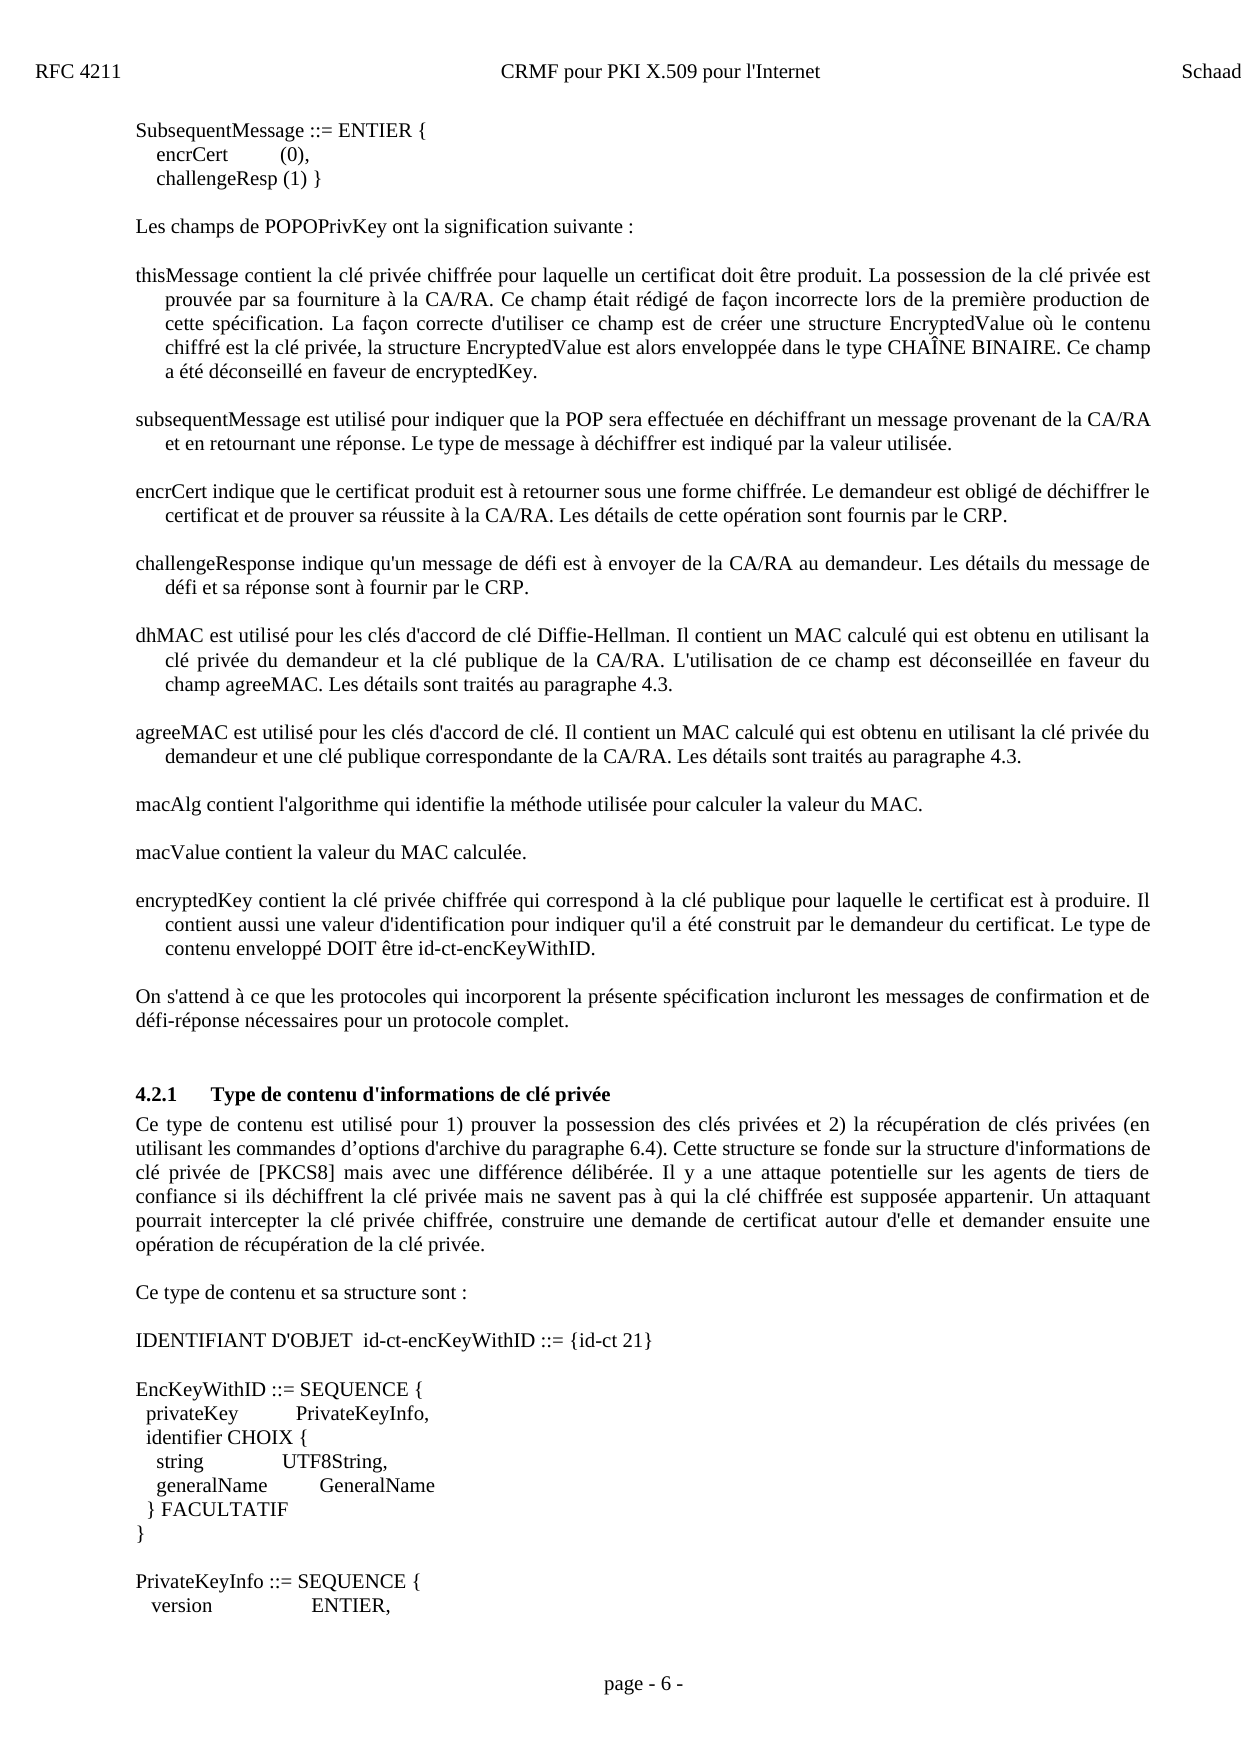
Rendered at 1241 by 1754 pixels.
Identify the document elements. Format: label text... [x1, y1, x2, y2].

text encrCert (0), [135, 142, 1152, 166]
text Les champs de POPOPrivKey ont la signification suivante : [135, 214, 1152, 238]
text agreeMAC est utilisé pour les clés d'accord de clé. Il contient un MAC calculé qui est obtenu en utilisant la clé privée du demandeur et une clé publique correspondante de la CA/RA. Les détails sont traités au paragraphe 4.3. [135, 720, 1152, 768]
text Ce type de contenu est utilisé pour 1) prouver la possession des clés privées et 2) la récupération de clés privées (en utilisant les commandes d’options d'archive du paragraphe 6.4). Cette structure se fonde sur la structure d'informations de clé privée de [PKCS8] mais avec une différence délibérée. Il y a une attaque potentielle sur les agents de tiers de confiance si ils déchiffrent la clé privée mais ne savent pas à qui la clé chiffrée est supposée appartenir. Un attaquant pourrait intercepter la clé privée chiffrée, construire une demande de certificat autour d'elle et demander ensuite une opération de récupération de la clé privée. [135, 1112, 1152, 1256]
text SubsequentMessage ::= ENTIER { [135, 118, 1152, 142]
text generalName GeneralName [135, 1473, 1152, 1497]
text thisMessage contient la clé privée chiffrée pour laquelle un certificat doit être produit. La possession de la clé privée est prouvée par sa fourniture à la CA/RA. Ce champ était rédigé de façon incorrecte lors de la première production de cette spécification. La façon correcte d'utiliser ce champ est de créer une structure EncryptedValue où le contenu chiffré est la clé privée, la structure EncryptedValue est alors enveloppée dans le type CHAÎNE BINAIRE. Ce champ a été déconseillé en faveur de encryptedKey. [135, 262, 1152, 383]
text EncKeyWithID ::= SEQUENCE { [135, 1377, 1152, 1401]
text subsequentMessage est utilisé pour indiquer que la POP sera effectuée en déchiffrant un message provenant de la CA/RA et en retournant une réponse. Le type de message à déchiffrer est indiqué par la valeur utilisée. [135, 407, 1152, 455]
text privateKey PrivateKeyInfo, [135, 1401, 1152, 1425]
text string UTF8String, [135, 1449, 1152, 1473]
text On s'attend à ce que les protocoles qui incorporent la présente spécification incluront les messages de confirmation et de défi-réponse nécessaires pour un protocole complet. [135, 984, 1152, 1032]
text IDENTIFIANT D'OBJET id-ct-encKeyWithID ::= {id-ct 21} [135, 1328, 1152, 1352]
text challengeResponse indique qu'un message de défi est à envoyer de la CA/RA au demandeur. Les détails du message de défi et sa réponse sont à fournir par le CRP. [135, 551, 1152, 599]
text macAlg contient l'algorithme qui identifie la méthode utilisée pour calculer la valeur du MAC. [135, 792, 1152, 816]
text dhMAC est utilisé pour les clés d'accord de clé Diffie-Hellman. Il contient un MAC calculé qui est obtenu en utilisant la clé privée du demandeur et la clé publique de la CA/RA. L'utilisation de ce champ est déconseillée en faveur du champ agreeMAC. Les détails sont traités au paragraphe 4.3. [135, 623, 1152, 696]
text version ENTIER, [135, 1593, 1152, 1617]
text PrivateKeyInfo ::= SEQUENCE { [135, 1569, 1152, 1593]
text identifier CHOIX { [135, 1425, 1152, 1449]
text Ce type de contenu et sa structure sont : [135, 1280, 1152, 1304]
text macValue contient la valeur du MAC calculée. [135, 840, 1152, 864]
text } FACULTATIF [135, 1497, 1152, 1521]
text challengeResp (1) } [135, 166, 1152, 190]
text encrCert indique que le certificat produit est à retourner sous une forme chiffrée. Le demandeur est obligé de déchiffrer le certificat et de prouver sa réussite à la CA/RA. Les détails de cette opération sont fournis par le CRP. [135, 479, 1152, 527]
subtitle 4.2.1 Type de contenu d'informations de clé privée [135, 1082, 1152, 1106]
text } [135, 1521, 1152, 1545]
text encryptedKey contient la clé privée chiffrée qui correspond à la clé publique pour laquelle le certificat est à produire. Il contient aussi une valeur d'identification pour indiquer qu'il a été construit par le demandeur du certificat. Le type de contenu enveloppé DOIT être id-ct-encKeyWithID. [135, 888, 1152, 960]
